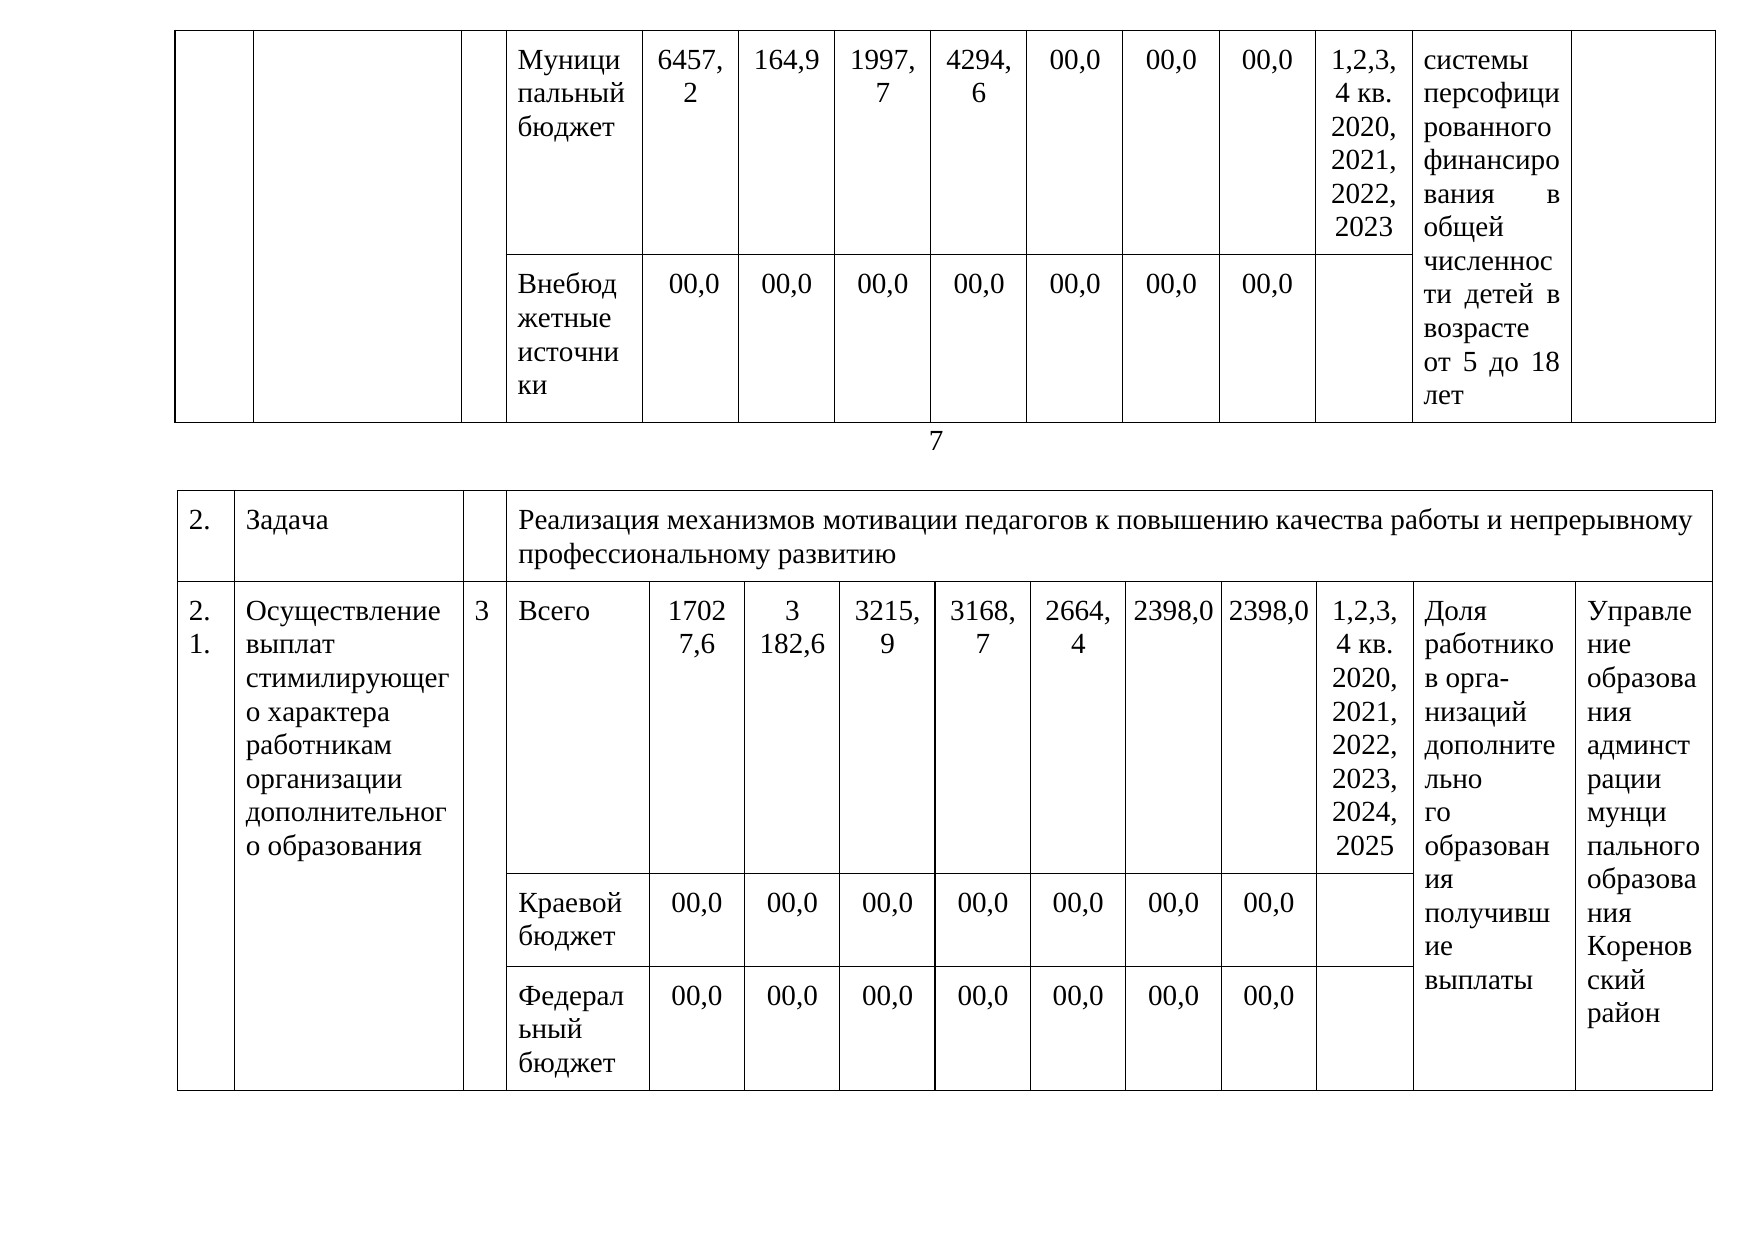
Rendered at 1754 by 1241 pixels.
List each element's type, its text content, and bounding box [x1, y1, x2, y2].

table_cell [1316, 255, 1412, 422]
table_cell 00,0 [745, 967, 839, 1090]
table_cell [1317, 874, 1413, 966]
table_cell Управление образования админстрации мунци пального образования Кореновский район [1576, 582, 1712, 1090]
table_cell 17027,6 [650, 582, 744, 873]
table_cell 00,0 [1027, 31, 1122, 254]
table_cell 3 [464, 582, 506, 1090]
table_cell Федерал ьный бюджет [507, 967, 649, 1090]
table_cell 00,0 [1126, 967, 1221, 1090]
table_header Задача [235, 491, 463, 581]
table_cell [1317, 967, 1413, 1090]
table_cell 1997,7 [835, 31, 930, 254]
table_cell Всего [507, 582, 649, 873]
table_cell 164,9 [739, 31, 834, 254]
table_cell 00,0 [739, 255, 834, 422]
table_cell 00,0 [650, 967, 744, 1090]
table_cell 6457,2 [643, 31, 738, 254]
text 7 [177, 423, 1695, 457]
table_cell 2398,0 [1222, 582, 1316, 873]
table_cell Краевой бюджет [507, 874, 649, 966]
table_cell 00,0 [840, 874, 934, 966]
table_cell 2398,0 [1126, 582, 1221, 873]
table_header Реализация механизмов мотивации педагогов к повышению качества работы и непрерывному профессиональному развитию [507, 491, 1712, 581]
table_cell 00,0 [1222, 967, 1316, 1090]
table_cell Внебюд жетные источни ки [507, 255, 642, 422]
table_cell 00,0 [1027, 255, 1122, 422]
table_cell 00,0 [1031, 967, 1125, 1090]
table_cell 3 182,6 [745, 582, 839, 873]
table_cell 00,0 [1031, 874, 1125, 966]
table_cell 00,0 [840, 967, 934, 1090]
table_cell 00,0 [936, 874, 1030, 966]
table_cell 1,2,3,4 кв. 2020, 2021, 2022, 2023, 2024, 2025 [1317, 582, 1413, 873]
table_cell 00,0 [1220, 255, 1315, 422]
table_cell 4294,6 [931, 31, 1026, 254]
table_header [464, 491, 506, 581]
table_cell 3215,9 [840, 582, 934, 873]
table_cell Муниципальный бюджет [507, 31, 642, 254]
table_cell 2664,4 [1031, 582, 1125, 873]
table_cell 00,0 [1123, 31, 1219, 254]
table_cell 00,0 [643, 255, 738, 422]
table_cell 1,2,3,4 кв. 2020, 2021, 2022, 2023 [1316, 31, 1412, 254]
table_cell 3168,7 [936, 582, 1030, 873]
table_header 2. [178, 491, 234, 581]
table_cell 00,0 [650, 874, 744, 966]
table_cell 00,0 [1220, 31, 1315, 254]
table_cell 00,0 [835, 255, 930, 422]
table_cell Доля работников орга- низаций дополнительно го образования получившие выплаты [1414, 582, 1575, 1090]
table_cell 00,0 [1222, 874, 1316, 966]
table_cell 00,0 [1126, 874, 1221, 966]
table_cell 00,0 [1123, 255, 1219, 422]
table_cell 2.1. [178, 582, 234, 1090]
table_cell 00,0 [745, 874, 839, 966]
table_cell 00,0 [936, 967, 1030, 1090]
table_cell Осуществление выплат стимилирующего характера работникам организации дополнительного образования [235, 582, 463, 1090]
table_cell 00,0 [931, 255, 1026, 422]
